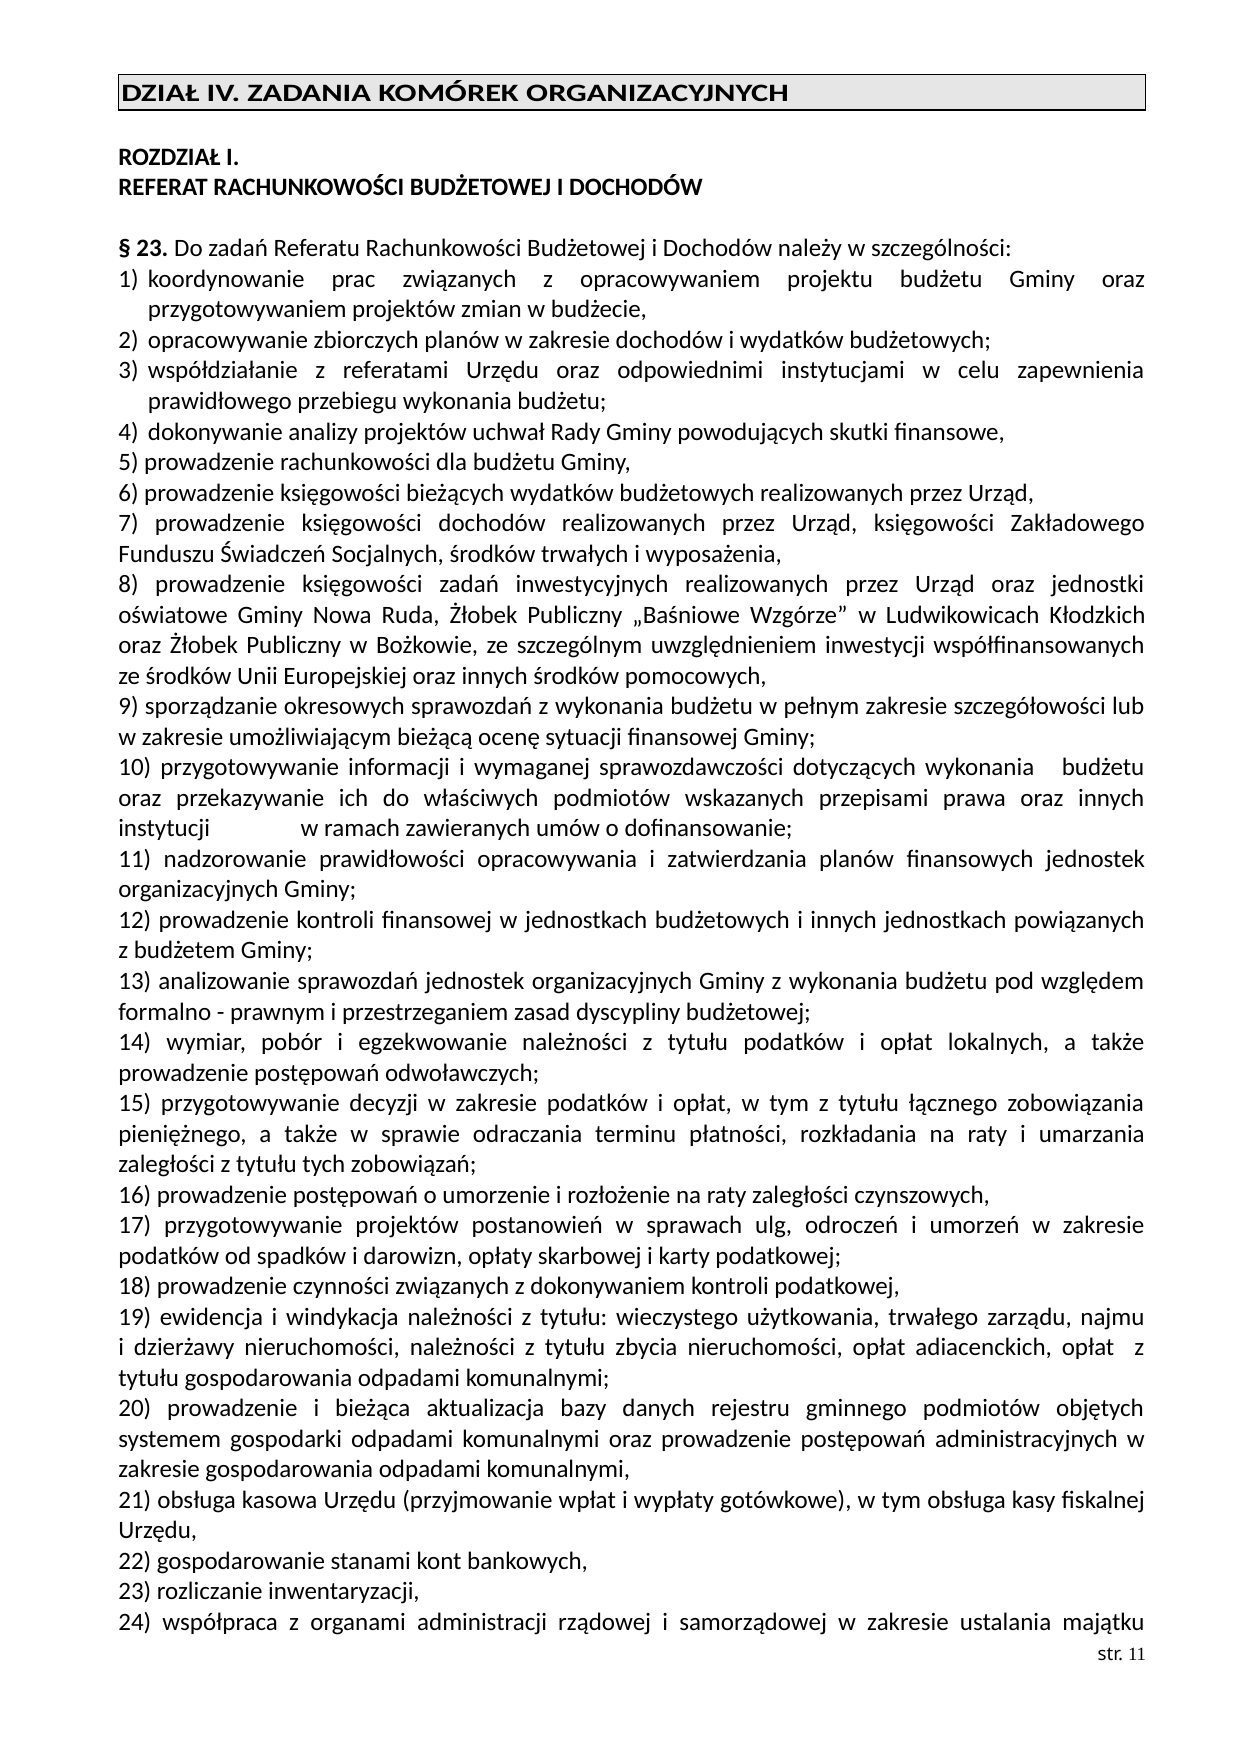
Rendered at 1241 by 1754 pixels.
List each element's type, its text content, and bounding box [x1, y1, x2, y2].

text 19) ewidencja i windykacja należności z tytułu: wieczystego użytkowania, trwałego zarządu, najmu i dzierżawy nieruchomości, należności z tytułu zbycia nieruchomości, opłat adiacenckich, opłat z tytułu gospodarowania odpadami komunalnymi; [118, 1301, 1146, 1392]
list dokonywanie analizy projektów uchwał Rady Gminy powodujących skutki finansowe, [118, 416, 1146, 446]
text 14) wymiar, pobór i egzekwowanie należności z tytułu podatków i opłat lokalnych, a także prowadzenie postępowań odwoławczych; [118, 1026, 1146, 1087]
text § 23. Do zadań Referatu Rachunkowości Budżetowej i Dochodów należy w szczególności: [118, 202, 1146, 263]
text 5) prowadzenie rachunkowości dla budżetu Gminy, [118, 446, 1146, 477]
text 18) prowadzenie czynności związanych z dokonywaniem kontroli podatkowej, [118, 1270, 1146, 1301]
text 22) gospodarowanie stanami kont bankowych, [118, 1545, 1146, 1576]
text DZIAŁ IV. ZADANIA KOMÓREK ORGANIZACYJNYCH [119, 75, 1145, 109]
text 23) rozliczanie inwentaryzacji, [118, 1576, 1146, 1606]
text 6) prowadzenie księgowości bieżących wydatków budżetowych realizowanych przez Urząd, [118, 477, 1146, 507]
text 13) analizowanie sprawozdań jednostek organizacyjnych Gminy z wykonania budżetu pod względem formalno - prawnym i przestrzeganiem zasad dyscypliny budżetowej; [118, 965, 1146, 1026]
text 7) prowadzenie księgowości dochodów realizowanych przez Urząd, księgowości Zakładowego Funduszu Świadczeń Socjalnych, środków trwałych i wyposażenia, [118, 507, 1146, 568]
text 10) przygotowywanie informacji i wymaganej sprawozdawczości dotyczących wykonania budżetu oraz przekazywanie ich do właściwych podmiotów wskazanych przepisami prawa oraz innych instytucji w ramach zawieranych umów o dofinansowanie; [118, 751, 1146, 843]
text 8) prowadzenie księgowości zadań inwestycyjnych realizowanych przez Urząd oraz jednostki oświatowe Gminy Nowa Ruda, Żłobek Publiczny „Baśniowe Wzgórze” w Ludwikowicach Kłodzkich oraz Żłobek Publiczny w Bożkowie, ze szczególnym uwzględnieniem inwestycji współfinansowanych ze środków Unii Europejskiej oraz innych środków pomocowych, [118, 568, 1146, 690]
text ROZDZIAŁ I. [118, 141, 1146, 172]
list opracowywanie zbiorczych planów w zakresie dochodów i wydatków budżetowych; [118, 324, 1146, 355]
text 16) prowadzenie postępowań o umorzenie i rozłożenie na raty zaległości czynszowych, [118, 1179, 1146, 1209]
text 9) sporządzanie okresowych sprawozdań z wykonania budżetu w pełnym zakresie szczegółowości lub w zakresie umożliwiającym bieżącą ocenę sytuacji finansowej Gminy; [118, 690, 1146, 751]
list koordynowanie prac związanych z opracowywaniem projektu budżetu Gminy oraz przygotowywaniem projektów zmian w budżecie, [118, 263, 1146, 324]
text 20) prowadzenie i bieżąca aktualizacja bazy danych rejestru gminnego podmiotów objętych systemem gospodarki odpadami komunalnymi oraz prowadzenie postępowań administracyjnych w zakresie gospodarowania odpadami komunalnymi, [118, 1392, 1146, 1484]
text REFERAT RACHUNKOWOŚCI BUDŻETOWEJ I DOCHODÓW [118, 172, 1146, 202]
text 11) nadzorowanie prawidłowości opracowywania i zatwierdzania planów finansowych jednostek organizacyjnych Gminy; [118, 843, 1146, 904]
text 21) obsługa kasowa Urzędu (przyjmowanie wpłat i wypłaty gotówkowe), w tym obsługa kasy fiskalnej Urzędu, [118, 1484, 1146, 1545]
text 12) prowadzenie kontroli finansowej w jednostkach budżetowych i innych jednostkach powiązanych z budżetem Gminy; [118, 904, 1146, 965]
text 15) przygotowywanie decyzji w zakresie podatków i opłat, w tym z tytułu łącznego zobowiązania pieniężnego, a także w sprawie odraczania terminu płatności, rozkładania na raty i umarzania zaległości z tytułu tych zobowiązań; [118, 1087, 1146, 1179]
text 17) przygotowywanie projektów postanowień w sprawach ulg, odroczeń i umorzeń w zakresie podatków od spadków i darowizn, opłaty skarbowej i karty podatkowej; [118, 1209, 1146, 1270]
text 24) współpraca z organami administracji rządowej i samorządowej w zakresie ustalania majątku [118, 1606, 1146, 1637]
list współdziałanie z referatami Urzędu oraz odpowiednimi instytucjami w celu zapewnienia prawidłowego przebiegu wykonania budżetu; [118, 355, 1146, 416]
